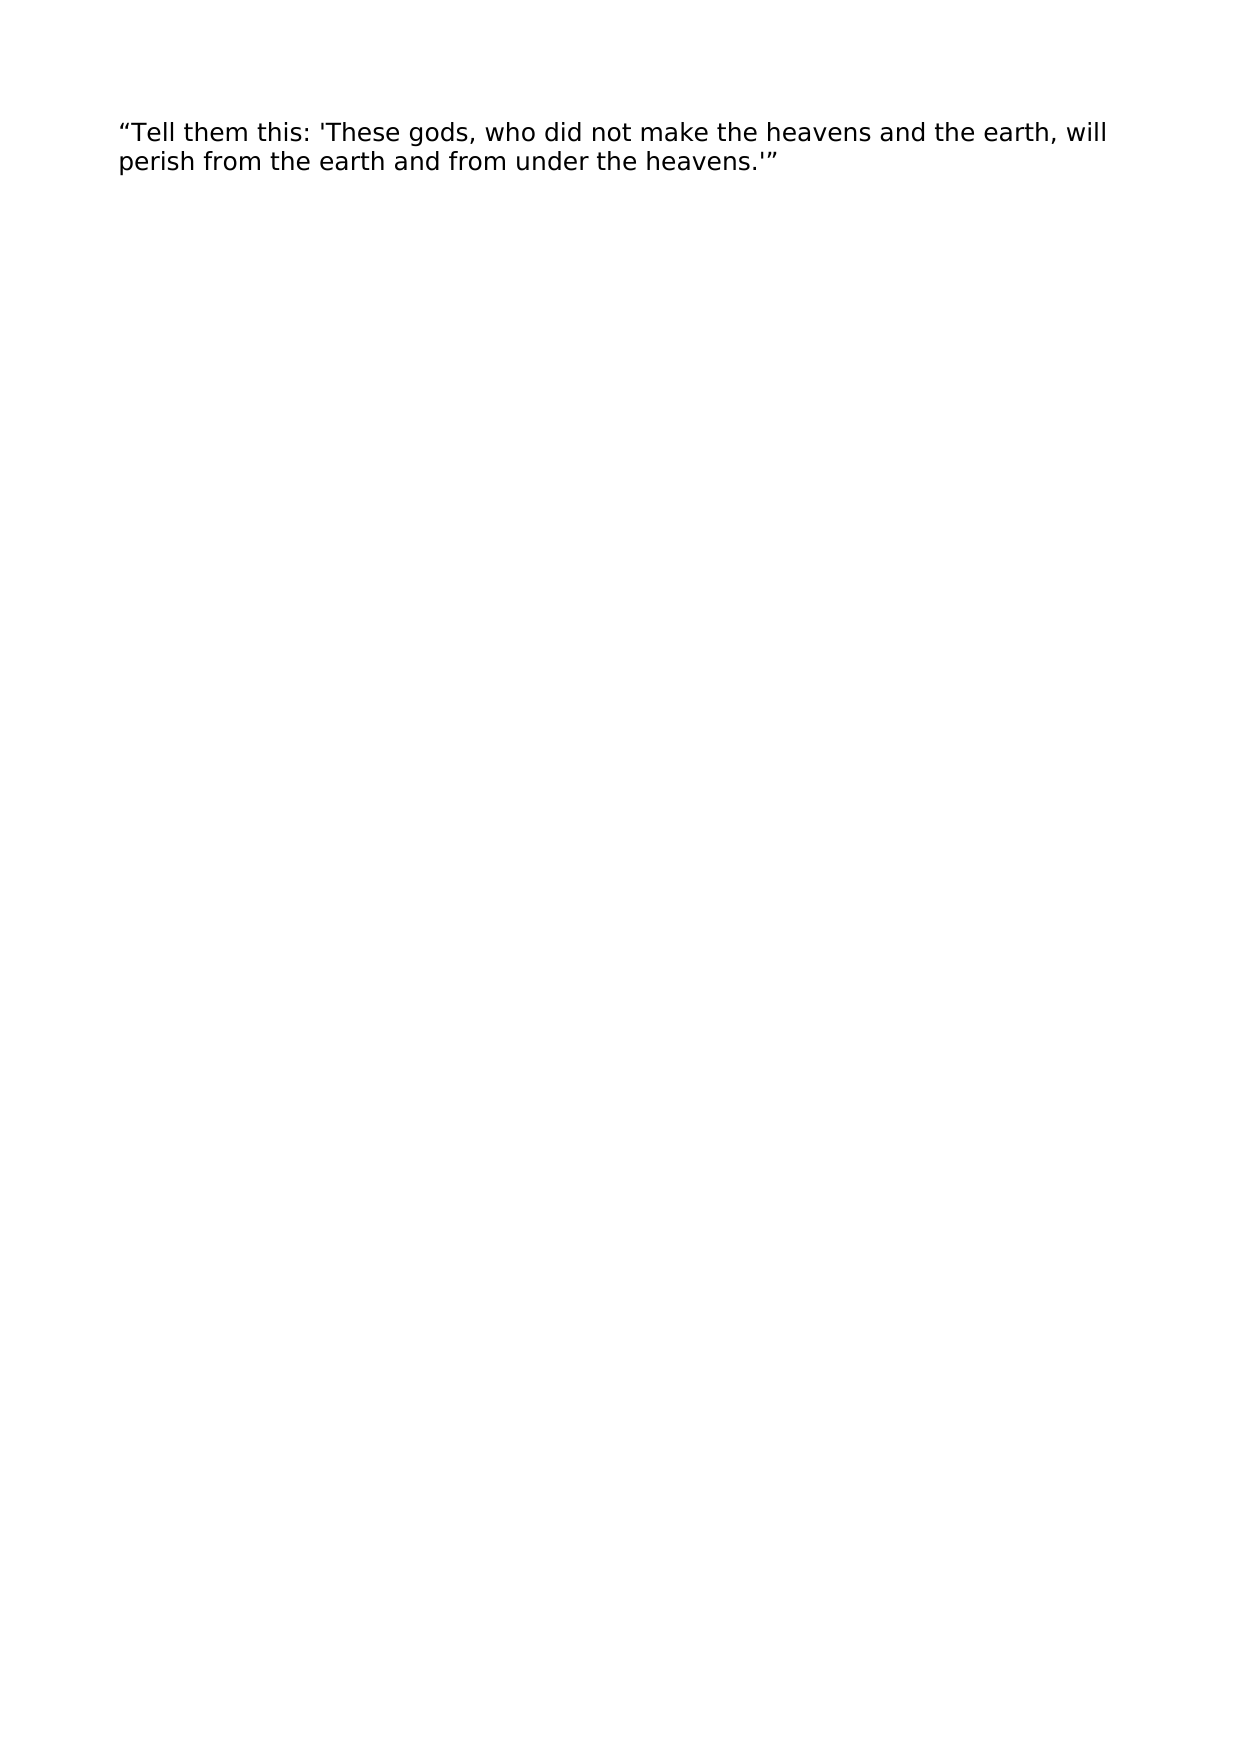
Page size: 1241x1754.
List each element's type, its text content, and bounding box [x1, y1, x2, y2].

text “Tell them this: 'These gods, who did not make the heavens and the earth, will perish from the earth and from under the heavens.'” [118, 118, 1122, 176]
